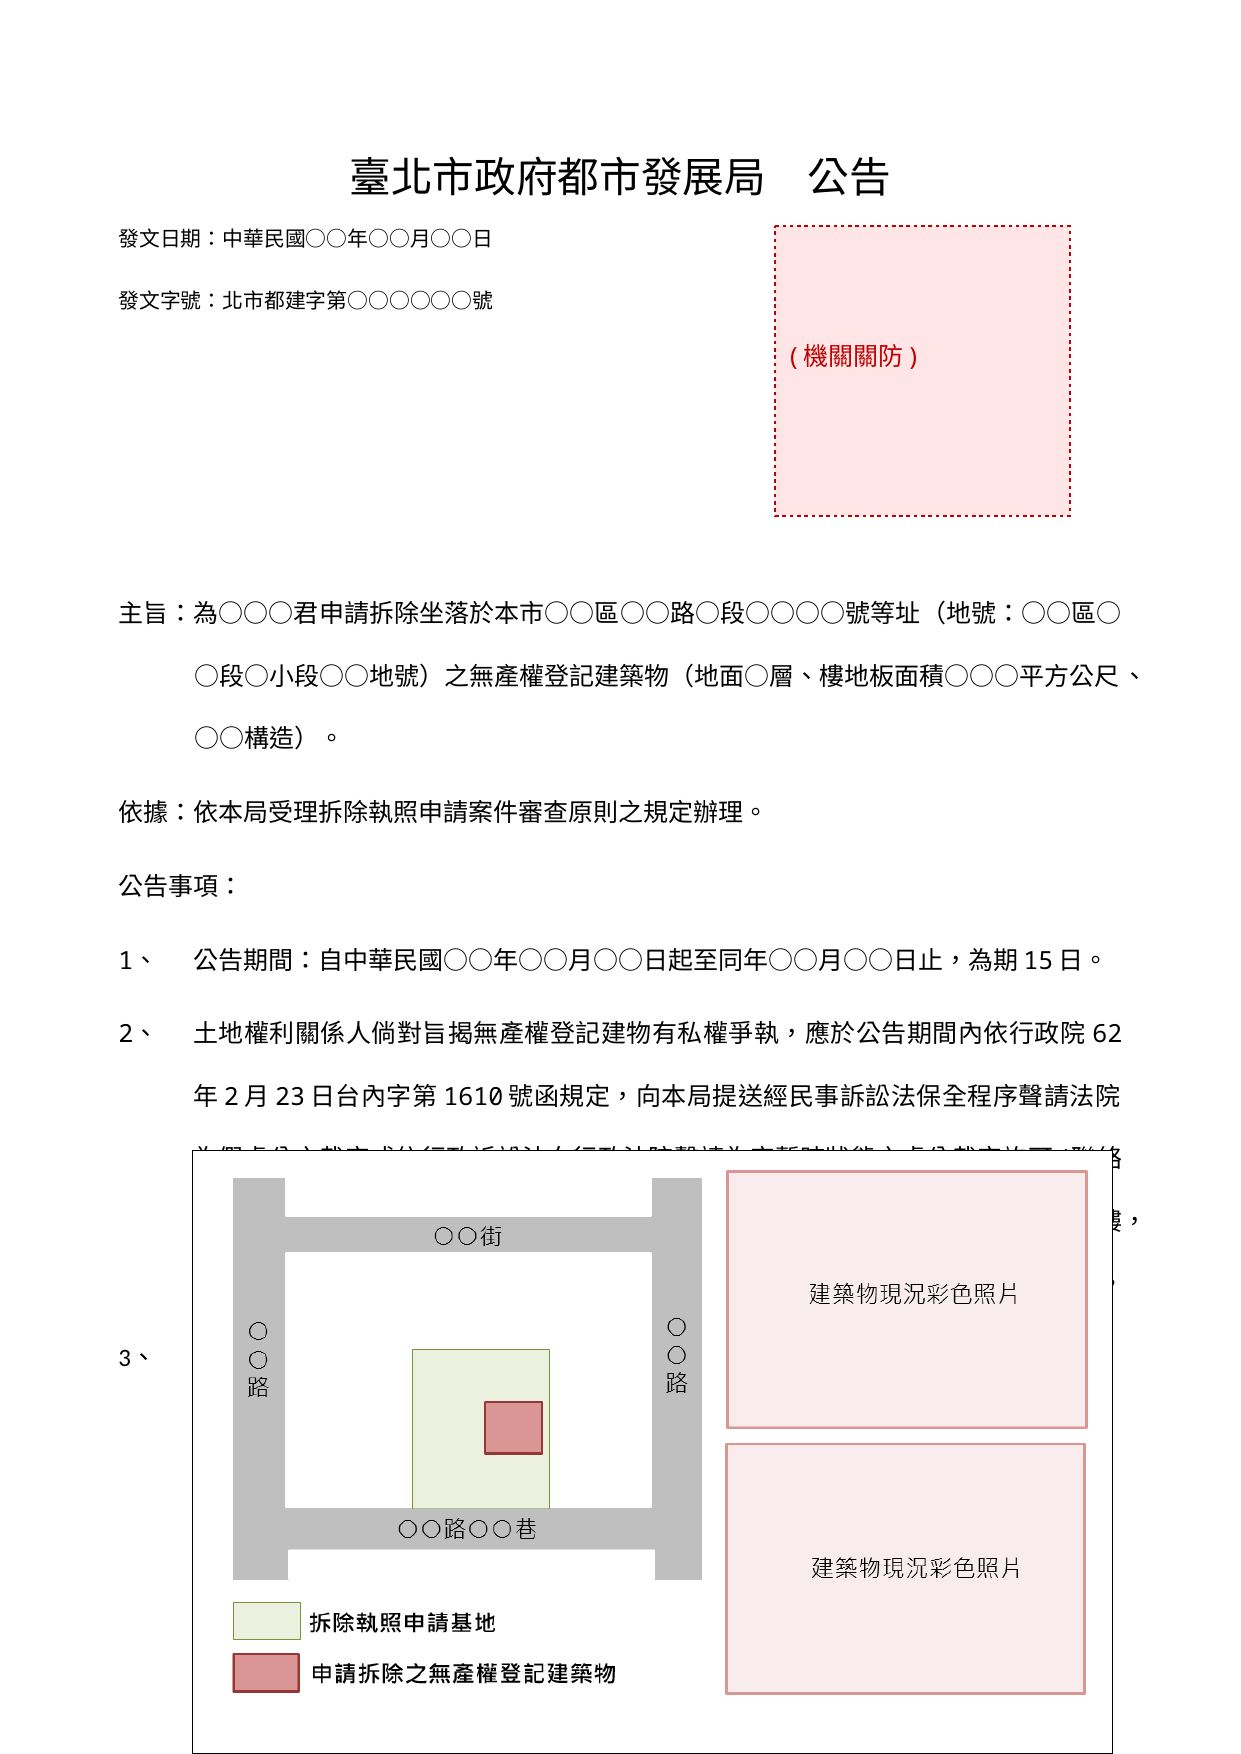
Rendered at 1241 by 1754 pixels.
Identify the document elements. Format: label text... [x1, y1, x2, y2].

text 公告事項： [118, 843, 1122, 905]
list 旨揭無產權登記建築物之土地坐落位置及現況照片如下圖所示： [1113, 1314, 1122, 1377]
list 土地權利關係人倘對旨揭無產權登記建物有私權爭執，應於公告期間內依行政院62年2月23日台內字第1610號函規定，向本局提送經民事訴訟法保全程序聲請法院為假處分之裁定或依行政訴訟法向行政法院聲請為定暫時狀態之處分裁定許可(聯絡單位：臺北市建築管理工程處建照科，通訊地址：臺北市信義區市府路1號南區2樓，聯絡專線：02-27208889)。逾期未提送者，本局得逕依建築法規定核發拆除執照。 [118, 990, 1122, 1303]
list 旨揭無產權登記建築物之土地坐落位置及現況照片如下圖所示： [193, 1151, 1112, 1753]
list 公告期間：自中華民國○○年○○月○○日起至同年○○月○○日止，為期15日。 [118, 917, 1122, 979]
text 發文日期：中華民國○○年○○月○○日 [118, 195, 1122, 258]
text 臺北市政府都市發展局 公告 [118, 133, 1122, 195]
text 主旨：為○○○君申請拆除坐落於本市○○區○○路○段○○○○號等址（地號：○○區○○段○小段○○地號）之無產權登記建築物（地面○層、樓地板面積○○○平方公尺、○○構造）。 [118, 570, 1122, 758]
text 發文字號：北市都建字第○○○○○○號 [118, 258, 1122, 320]
text 依據：依本局受理拆除執照申請案件審查原則之規定辦理。 [118, 769, 1122, 832]
list 旨揭無產權登記建築物之土地坐落位置及現況照片如下圖所示： [118, 1314, 192, 1377]
